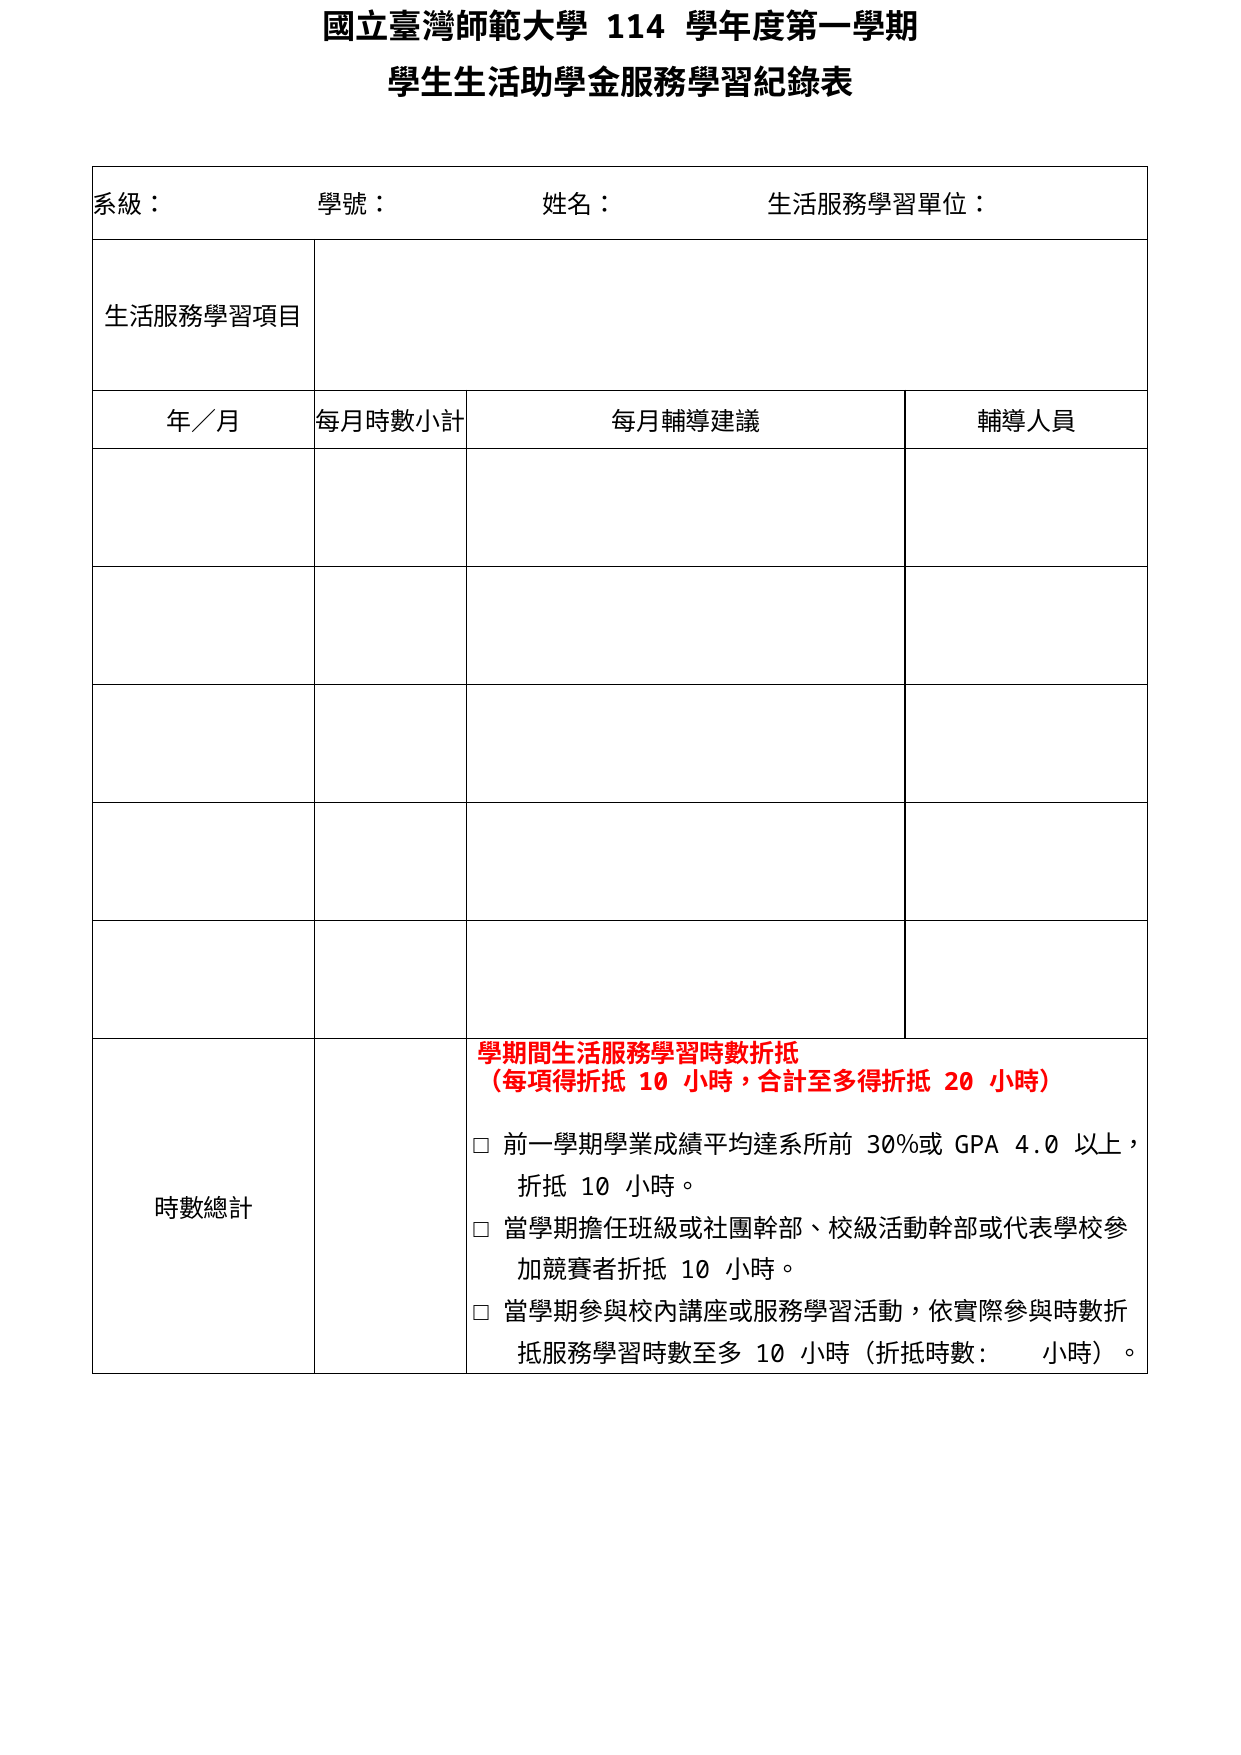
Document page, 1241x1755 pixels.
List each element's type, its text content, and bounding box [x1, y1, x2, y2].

table_cell [93, 685, 314, 802]
table_cell [906, 685, 1147, 802]
table_cell [467, 685, 904, 802]
table_cell 生活服務學習項目 [93, 240, 314, 389]
table_cell [467, 449, 904, 566]
table_cell [315, 1039, 466, 1373]
table_cell [315, 803, 466, 920]
table_cell [315, 921, 466, 1038]
table_cell 每月時數小計 [315, 391, 466, 448]
text 學生生活助學金服務學習紀錄表 [112, 56, 1128, 104]
table_cell 每月輔導建議 [467, 391, 904, 448]
table_cell 學期間生活服務學習時數折抵 （每項得折抵 10 小時，合計至多得折抵 20 小時） □ 前一學期學業成績平均達系所前 30％或 GPA 4.0 以上，折抵 10 小時。 □ 當學期擔任班級或社團幹部、校級活動幹部或代表學校參加競賽者折抵 10 小時。 □ 當學期參與校內講座或服務學習活動，依實際參與時數折抵服務學習時數至多 10 小時（折抵時數: 小時）。 [467, 1039, 1147, 1373]
table_cell [906, 449, 1147, 566]
table_cell [315, 240, 1147, 389]
table_cell 時數總計 [93, 1039, 314, 1373]
table_cell [93, 449, 314, 566]
table_cell 年∕月 [93, 391, 314, 448]
table_cell [315, 449, 466, 566]
text 國立臺灣師範大學 114 學年度第一學期 [112, 0, 1128, 48]
table_cell [467, 567, 904, 684]
table_cell [315, 685, 466, 802]
table_cell [906, 567, 1147, 684]
table_cell [906, 803, 1147, 920]
table_cell [906, 921, 1147, 1038]
table_cell [93, 921, 314, 1038]
table_cell [93, 803, 314, 920]
table_cell [93, 567, 314, 684]
table_cell [467, 803, 904, 920]
table_cell 輔導人員 [906, 391, 1147, 448]
table_cell [467, 921, 904, 1038]
table_cell [315, 567, 466, 684]
table_header 系級： 學號： 姓名： 生活服務學習單位： [93, 167, 1147, 239]
